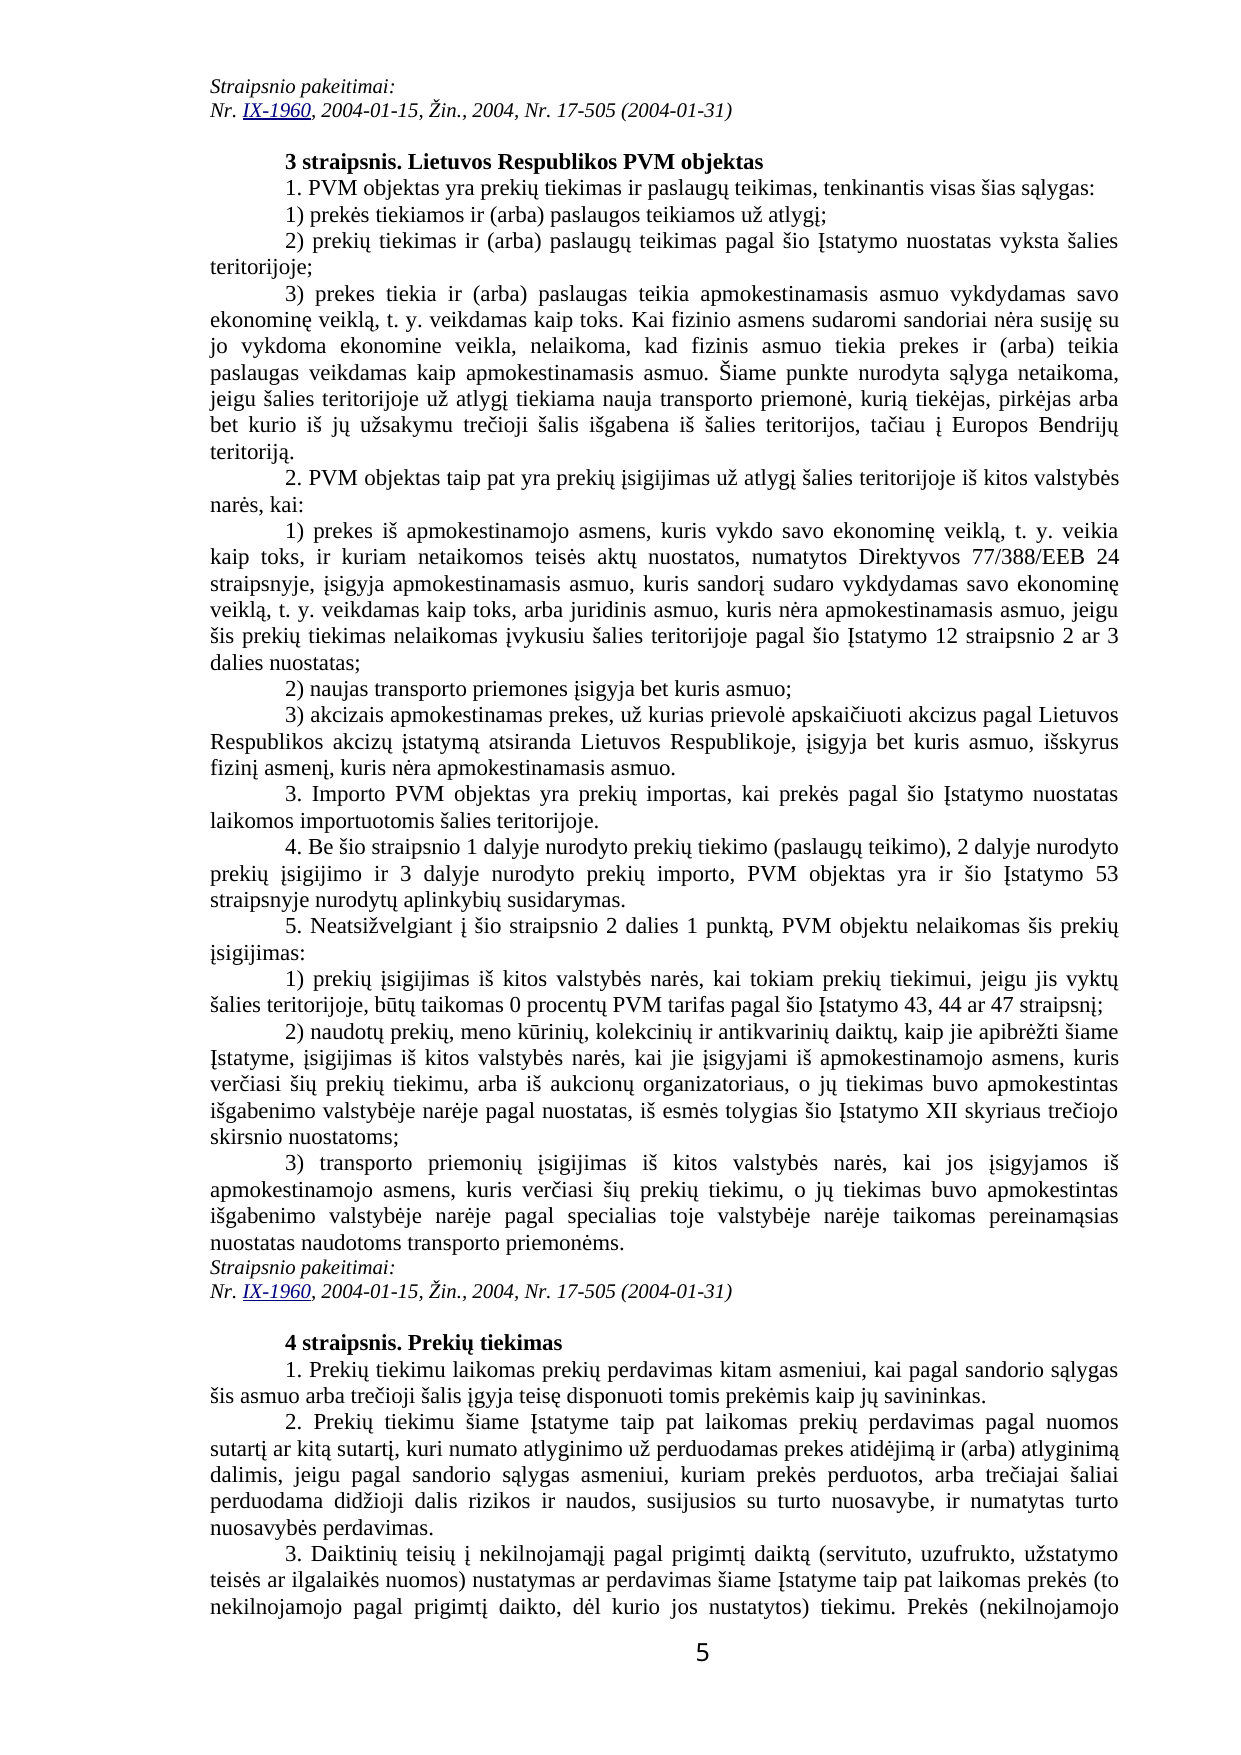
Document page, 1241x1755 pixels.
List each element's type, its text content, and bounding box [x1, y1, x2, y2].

text 2) naudotų prekių, meno kūrinių, kolekcinių ir antikvarinių daiktų, kaip jie apibrėžti šiame Įstatyme, įsigijimas iš kitos valstybės narės, kai jie įsigyjami iš apmokestinamojo asmens, kuris verčiasi šių prekių tiekimu, arba iš aukcionų organizatoriaus, o jų tiekimas buvo apmokestintas išgabenimo valstybėje narėje pagal nuostatas, iš esmės tolygias šio Įstatymo XII skyriaus trečiojo skirsnio nuostatoms; [210, 1018, 1120, 1149]
text 3. Importo PVM objektas yra prekių importas, kai prekės pagal šio Įstatymo nuostatas laikomos importuotomis šalies teritorijoje. [210, 781, 1120, 833]
text 2) prekių tiekimas ir (arba) paslaugų teikimas pagal šio Įstatymo nuostatas vyksta šalies teritorijoje; [210, 227, 1120, 280]
text 3. Daiktinių teisių į nekilnojamąjį pagal prigimtį daiktą (servituto, uzufrukto, užstatymo teisės ar ilgalaikės nuomos) nustatymas ar perdavimas šiame Įstatyme taip pat laikomas prekės (to nekilnojamojo pagal prigimtį daikto, dėl kurio jos nustatytos) tiekimu. Prekės (nekilnojamojo [210, 1540, 1120, 1619]
text Straipsnio pakeitimai: [210, 1255, 1120, 1279]
text 4. Be šio straipsnio 1 dalyje nurodyto prekių tiekimo (paslaugų teikimo), 2 dalyje nurodyto prekių įsigijimo ir 3 dalyje nurodyto prekių importo, PVM objektas yra ir šio Įstatymo 53 straipsnyje nurodytų aplinkybių susidarymas. [210, 833, 1120, 912]
text 3) akcizais apmokestinamas prekes, už kurias prievolė apskaičiuoti akcizus pagal Lietuvos Respublikos akcizų įstatymą atsiranda Lietuvos Respublikoje, įsigyja bet kuris asmuo, išskyrus fizinį asmenį, kuris nėra apmokestinamasis asmuo. [210, 701, 1120, 781]
text 1. Prekių tiekimu laikomas prekių perdavimas kitam asmeniui, kai pagal sandorio sąlygas šis asmuo arba trečioji šalis įgyja teisę disponuoti tomis prekėmis kaip jų savininkas. [210, 1356, 1120, 1408]
text 4 straipsnis. Prekių tiekimas [210, 1329, 1120, 1356]
text 3) prekes tiekia ir (arba) paslaugas teikia apmokestinamasis asmuo vykdydamas savo ekonominę veiklą, t. y. veikdamas kaip toks. Kai fizinio asmens sudaromi sandoriai nėra susiję su jo vykdoma ekonomine veikla, nelaikoma, kad fizinis asmuo tiekia prekes ir (arba) teikia paslaugas veikdamas kaip apmokestinamasis asmuo. Šiame punkte nurodyta sąlyga netaikoma, jeigu šalies teritorijoje už atlygį tiekiama nauja transporto priemonė, kurią tiekėjas, pirkėjas arba bet kurio iš jų užsakymu trečioji šalis išgabena iš šalies teritorijos, tačiau į Europos Bendrijų teritoriją. [210, 280, 1120, 464]
text 1) prekes iš apmokestinamojo asmens, kuris vykdo savo ekonominę veiklą, t. y. veikia kaip toks, ir kuriam netaikomos teisės aktų nuostatos, numatytos Direktyvos 77/388/EEB 24 straipsnyje, įsigyja apmokestinamasis asmuo, kuris sandorį sudaro vykdydamas savo ekonominę veiklą, t. y. veikdamas kaip toks, arba juridinis asmuo, kuris nėra apmokestinamasis asmuo, jeigu šis prekių tiekimas nelaikomas įvykusiu šalies teritorijoje pagal šio Įstatymo 12 straipsnio 2 ar 3 dalies nuostatas; [210, 517, 1120, 675]
text Nr. IX-1960, 2004-01-15, Žin., 2004, Nr. 17-505 (2004-01-31) [210, 98, 1120, 122]
text Nr. IX-1960, 2004-01-15, Žin., 2004, Nr. 17-505 (2004-01-31) [210, 1279, 1120, 1303]
text 2. Prekių tiekimu šiame Įstatyme taip pat laikomas prekių perdavimas pagal nuomos sutartį ar kitą sutartį, kuri numato atlyginimo už perduodamas prekes atidėjimą ir (arba) atlyginimą dalimis, jeigu pagal sandorio sąlygas asmeniui, kuriam prekės perduotos, arba trečiajai šaliai perduodama didžioji dalis rizikos ir naudos, susijusios su turto nuosavybe, ir numatytas turto nuosavybės perdavimas. [210, 1408, 1120, 1540]
text 5. Neatsižvelgiant į šio straipsnio 2 dalies 1 punktą, PVM objektu nelaikomas šis prekių įsigijimas: [210, 912, 1120, 965]
text 1. PVM objektas yra prekių tiekimas ir paslaugų teikimas, tenkinantis visas šias sąlygas: [210, 174, 1120, 201]
text 2) naujas transporto priemones įsigyja bet kuris asmuo; [210, 675, 1120, 701]
text 1) prekių įsigijimas iš kitos valstybės narės, kai tokiam prekių tiekimui, jeigu jis vyktų šalies teritorijoje, būtų taikomas 0 procentų PVM tarifas pagal šio Įstatymo 43, 44 ar 47 straipsnį; [210, 965, 1120, 1018]
text 1) prekės tiekiamos ir (arba) paslaugos teikiamos už atlygį; [210, 201, 1120, 227]
text 3 straipsnis. Lietuvos Respublikos PVM objektas [210, 148, 1120, 174]
text 3) transporto priemonių įsigijimas iš kitos valstybės narės, kai jos įsigyjamos iš apmokestinamojo asmens, kuris verčiasi šių prekių tiekimu, o jų tiekimas buvo apmokestintas išgabenimo valstybėje narėje pagal specialias toje valstybėje narėje taikomas pereinamąsias nuostatas naudotoms transporto priemonėms. [210, 1149, 1120, 1255]
text Straipsnio pakeitimai: [210, 73, 1120, 98]
text 2. PVM objektas taip pat yra prekių įsigijimas už atlygį šalies teritorijoje iš kitos valstybės narės, kai: [210, 464, 1120, 517]
